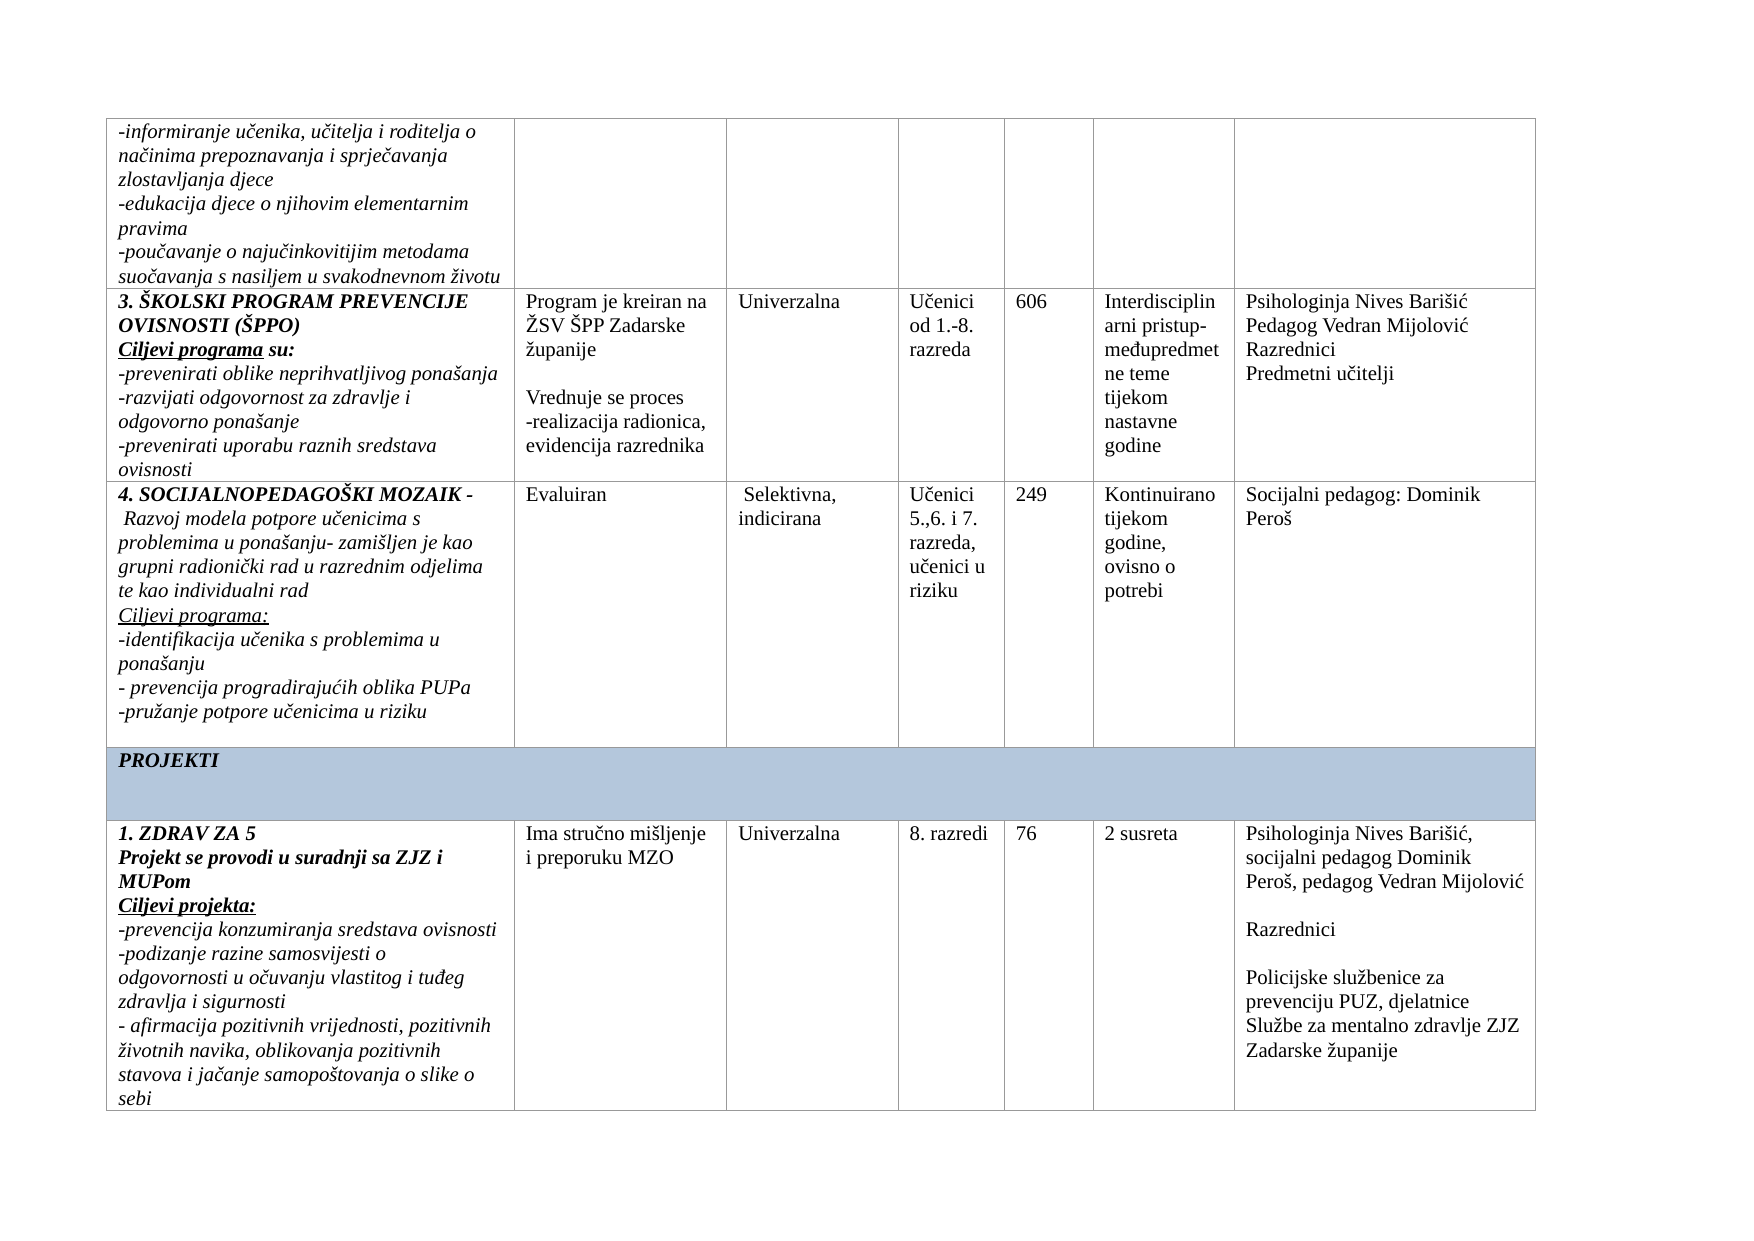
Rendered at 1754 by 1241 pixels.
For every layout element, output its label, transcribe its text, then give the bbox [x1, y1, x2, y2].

table_cell 4. SOCIJALNOPEDAGOŠKI MOZAIK - Razvoj modela potpore učenicima s problemima u ponašanju- zamišljen je kao grupni radionički rad u razrednim odjelima te kao individualni rad Ciljevi programa: -identifikacija učenika s problemima u ponašanju - prevencija progradirajućih oblika PUPa -pružanje potpore učenicima u riziku [107, 482, 514, 747]
table_cell [727, 119, 898, 288]
table_cell -informiranje učenika, učitelja i roditelja o načinima prepoznavanja i sprječavanja zlostavljanja djece -edukacija djece o njihovim elementarnim pravima -poučavanje o najučinkovitijim metodama suočavanja s nasiljem u svakodnevnom životu [107, 119, 514, 288]
table_cell Univerzalna [727, 289, 898, 481]
table_cell Učenici 5.,6. i 7. razreda, učenici u riziku [899, 482, 1004, 747]
table_cell 3. ŠKOLSKI PROGRAM PREVENCIJE OVISNOSTI (ŠPPO) Ciljevi programa su: -prevenirati oblike neprihvatljivog ponašanja -razvijati odgovornost za zdravlje i odgovorno ponašanje -prevenirati uporabu raznih sredstava ovisnosti [107, 289, 514, 481]
table_cell [1094, 119, 1234, 288]
table_cell Ima stručno mišljenje i preporuku MZO [515, 821, 726, 1110]
table_cell Socijalni pedagog: Dominik Peroš [1235, 482, 1535, 747]
table_cell 2 susreta [1094, 821, 1234, 1110]
table_cell Kontinuirano tijekom godine, ovisno o potrebi [1094, 482, 1234, 747]
table_cell Selektivna, indicirana [727, 482, 898, 747]
table_cell Program je kreiran na ŽSV ŠPP Zadarske županije Vrednuje se proces -realizacija radionica, evidencija razrednika [515, 289, 726, 481]
table_cell Evaluiran [515, 482, 726, 747]
table_cell Učenici od 1.-8. razreda [899, 289, 1004, 481]
table_cell Interdisciplinarni pristup-međupredmetne teme tijekom nastavne godine [1094, 289, 1234, 481]
table_cell PROJEKTI [107, 748, 1535, 820]
table_cell [1235, 119, 1535, 288]
table_cell [899, 119, 1004, 288]
table_cell Psihologinja Nives Barišić Pedagog Vedran Mijolović Razrednici Predmetni učitelji [1235, 289, 1535, 481]
table_cell Psihologinja Nives Barišić, socijalni pedagog Dominik Peroš, pedagog Vedran Mijolović Razrednici Policijske službenice za prevenciju PUZ, djelatnice Službe za mentalno zdravlje ZJZ Zadarske županije [1235, 821, 1535, 1110]
table_cell 606 [1005, 289, 1093, 481]
table_cell 249 [1005, 482, 1093, 747]
table_cell Univerzalna [727, 821, 898, 1110]
table_cell 1. ZDRAV ZA 5 Projekt se provodi u suradnji sa ZJZ i MUPom Ciljevi projekta: -prevencija konzumiranja sredstava ovisnosti -podizanje razine samosvijesti o odgovornosti u očuvanju vlastitog i tuđeg zdravlja i sigurnosti - afirmacija pozitivnih vrijednosti, pozitivnih životnih navika, oblikovanja pozitivnih stavova i jačanje samopoštovanja o slike o sebi [107, 821, 514, 1110]
table_cell [515, 119, 726, 288]
table_cell 76 [1005, 821, 1093, 1110]
table_cell 8. razredi [899, 821, 1004, 1110]
table_cell [1005, 119, 1093, 288]
